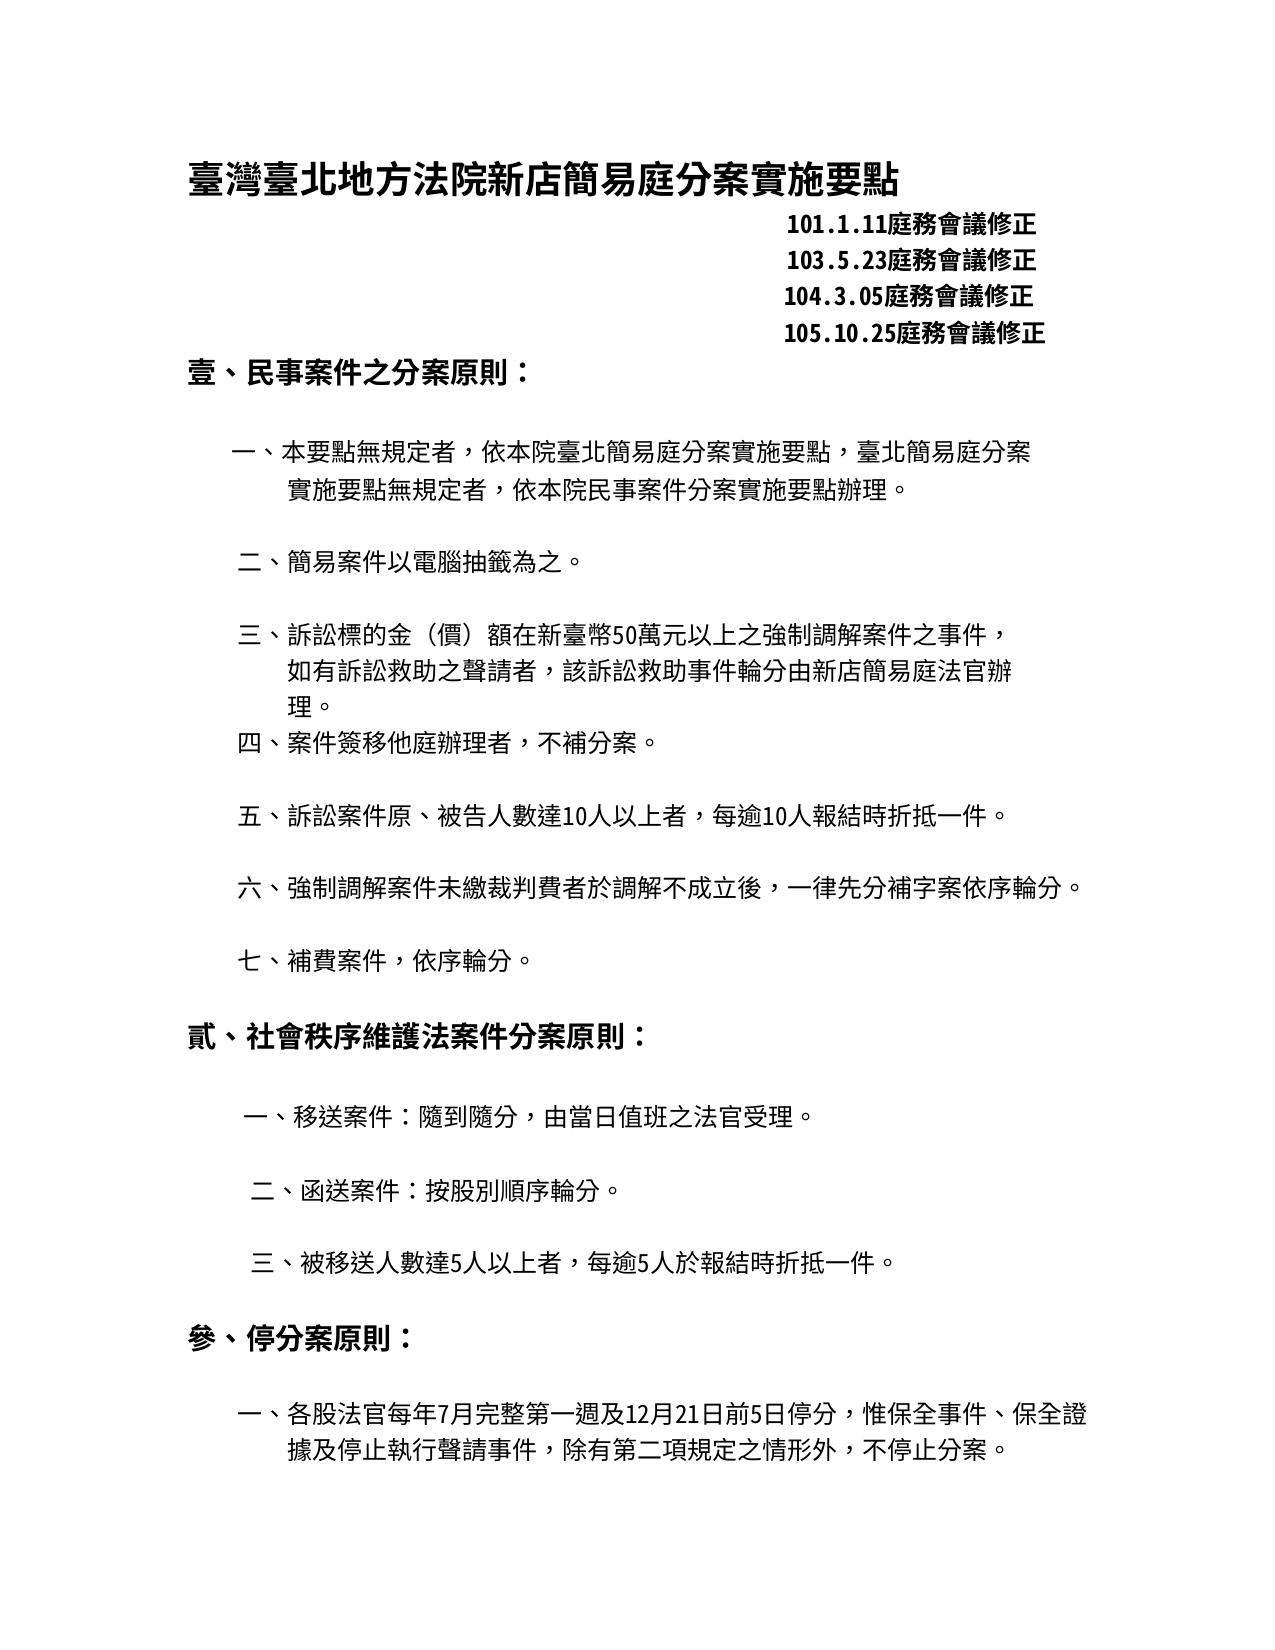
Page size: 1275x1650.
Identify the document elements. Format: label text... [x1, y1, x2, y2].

text 參、停分案原則： [187, 1316, 1087, 1358]
text 五、訴訟案件原、被告人數達10人以上者，每逾10人報結時折抵一件。 [187, 796, 1087, 833]
text 貳、社會秩序維護法案件分案原則： [187, 1014, 1087, 1056]
text 臺灣臺北地方法院新店簡易庭分案實施要點 [187, 150, 1087, 204]
text 實施要點無規定者，依本院民事案件分案實施要點辦理。 [187, 470, 1087, 506]
text 三、訴訟標的金（價）額在新臺幣50萬元以上之強制調解案件之事件， [187, 615, 1087, 651]
text 七、補費案件，依序輪分。 [187, 941, 1087, 978]
text 六、強制調解案件未繳裁判費者於調解不成立後，一律先分補字案依序輪分。 [187, 869, 1087, 905]
text 三、被移送人數達5人以上者，每逾5人於報結時折抵一件。 [187, 1243, 1087, 1280]
text 如有訴訟救助之聲請者，該訴訟救助事件輪分由新店簡易庭法官辦 [187, 651, 1087, 688]
text 二、簡易案件以電腦抽籤為之。 [187, 543, 1087, 579]
text 壹、民事案件之分案原則： [187, 349, 1087, 392]
text 一、移送案件：隨到隨分，由當日值班之法官受理。 [187, 1092, 1087, 1135]
text 105.10.25庭務會議修正 [187, 313, 1087, 349]
text 103.5.23庭務會議修正 [187, 241, 1087, 277]
text 二、函送案件：按股別順序輪分。 [187, 1171, 1087, 1207]
text 一、各股法官每年7月完整第一週及12月21日前5日停分，惟保全事件、保全證據及停止執行聲請事件，除有第二項規定之情形外，不停止分案。 [187, 1394, 1087, 1467]
text 四、案件簽移他庭辦理者，不補分案。 [187, 724, 1087, 760]
text 101.1.11庭務會議修正 [187, 204, 1087, 241]
text 理。 [187, 688, 1087, 724]
text 一、本要點無規定者，依本院臺北簡易庭分案實施要點，臺北簡易庭分案 [187, 428, 1087, 470]
text 104.3.05庭務會議修正 [187, 277, 1087, 313]
